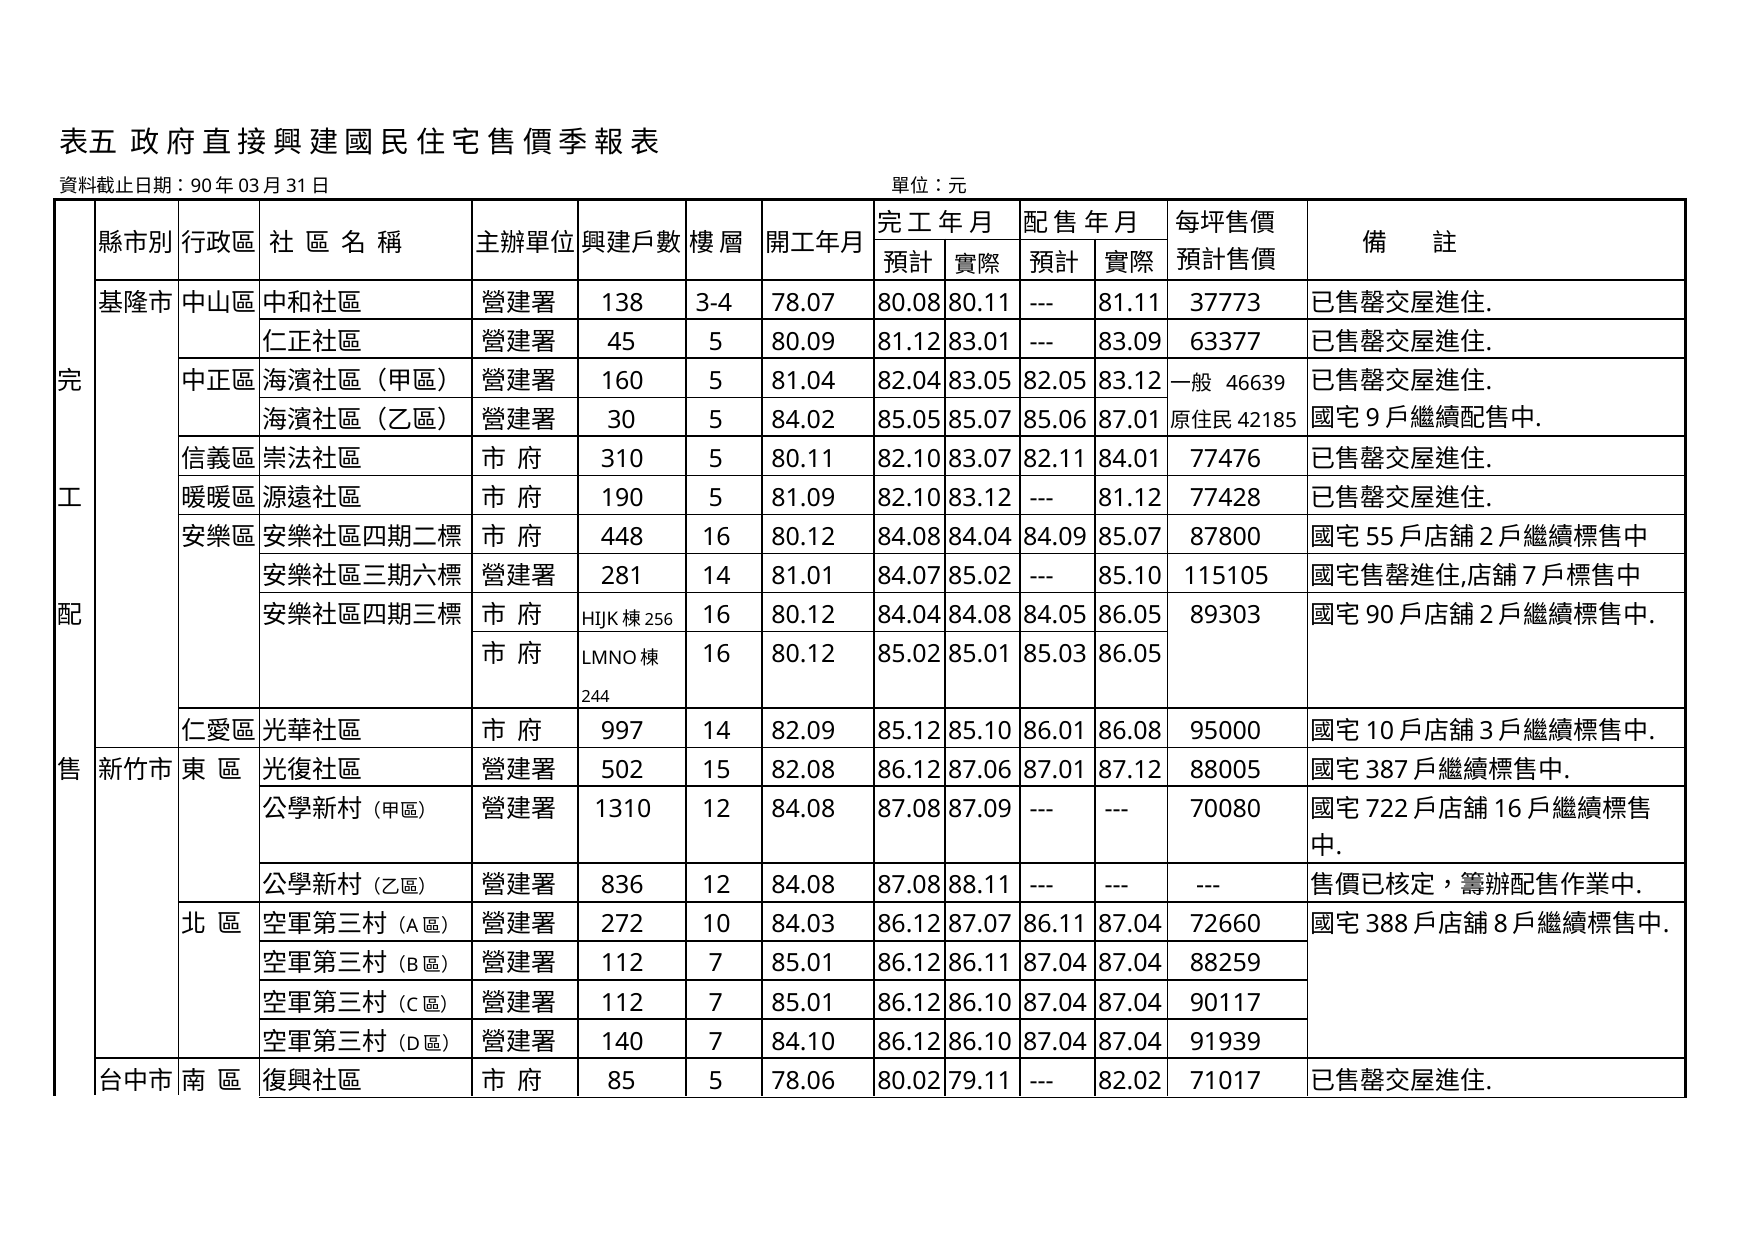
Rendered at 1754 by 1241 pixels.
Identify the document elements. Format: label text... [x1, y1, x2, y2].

table_cell 87.08 [875, 787, 944, 862]
table_cell 海濱社區（乙區） [260, 398, 471, 435]
table_header 興建戶數 [579, 201, 685, 279]
table_cell 80.11 [763, 437, 873, 474]
table_cell 138 [579, 281, 685, 318]
table_cell 國宅90戶店舖2戶繼續標售中. [1308, 593, 1684, 707]
table_cell 81.09 [763, 476, 873, 513]
table_cell 87.04 [1021, 981, 1094, 1018]
table_cell 80.02 [875, 1059, 944, 1096]
table_cell 86.12 [875, 748, 944, 785]
table_header 行政區 [179, 201, 259, 279]
table_cell 82.11 [1021, 437, 1094, 474]
table_cell 12 [687, 864, 761, 901]
table_cell 復興社區 [260, 1059, 471, 1096]
table_cell [56, 1057, 95, 1096]
table_cell 市 府 [473, 437, 577, 474]
table_cell 85.10 [946, 709, 1019, 746]
table_cell 7 [687, 981, 761, 1018]
table_cell 營建署 [473, 554, 577, 592]
table_cell 190 [579, 476, 685, 513]
text 表五 政 府 直 接 興 建 國 民 住 宅 售 價 季 報 表 [59, 118, 1695, 160]
table_cell [56, 396, 94, 435]
table_cell 82.10 [875, 476, 944, 513]
table_cell 79.11 [946, 1059, 1019, 1096]
table_cell 87.04 [1021, 942, 1094, 979]
table_cell 市 府 [473, 1059, 577, 1096]
table_cell 市 府 [473, 709, 577, 746]
table_cell 80.12 [763, 632, 873, 707]
table_cell 海濱社區（甲區） [260, 359, 471, 396]
table_cell 預計 [1021, 240, 1094, 279]
table_cell 工 [56, 475, 94, 513]
table_cell 85.03 [1021, 632, 1094, 707]
table_cell 中正區 [179, 359, 259, 435]
table_cell 502 [579, 748, 685, 785]
table_cell 83.09 [1096, 320, 1167, 357]
table_cell 北 區 [179, 903, 259, 1057]
table_cell 84.04 [946, 515, 1019, 553]
table_cell 光復社區 [260, 748, 471, 785]
table_cell 81.11 [1096, 281, 1167, 318]
table_cell 5 [687, 437, 761, 474]
table_cell 86.01 [1021, 709, 1094, 746]
table_cell LMNO棟244 [579, 632, 685, 707]
table_cell 實際 [1096, 240, 1167, 279]
table_cell 空軍第三村（A區） [260, 903, 471, 940]
table_cell 光華社區 [260, 709, 471, 746]
table_cell 5 [687, 1059, 761, 1096]
table_cell 5 [687, 320, 761, 357]
table_cell 86.11 [946, 942, 1019, 979]
table_cell 77428 [1168, 476, 1307, 513]
table_cell 空軍第三村（C區） [260, 981, 471, 1018]
table_cell 30 [579, 398, 685, 435]
table_cell 85.02 [946, 554, 1019, 592]
table_cell 82.04 [875, 359, 944, 396]
table_header 開工年月 [763, 201, 873, 279]
table_cell 國宅722戶店舖16戶繼續標售中. [1308, 787, 1684, 862]
table_cell 國宅10戶店舖3戶繼續標售中. [1308, 709, 1684, 746]
table_cell 82.05 [1021, 359, 1094, 396]
table_cell 87.01 [1021, 748, 1094, 785]
table_cell 87.01 [1096, 398, 1167, 435]
table_cell 88259 [1168, 942, 1307, 979]
table_cell 85.01 [763, 981, 873, 1018]
table_cell 86.08 [1096, 709, 1167, 746]
table_cell 112 [579, 942, 685, 979]
table_cell 86.11 [1021, 903, 1094, 940]
table_cell 85.01 [946, 632, 1019, 707]
table_cell 售價已核定，籌辦配售作業中. [1308, 864, 1684, 901]
table_cell 空軍第三村（B區） [260, 942, 471, 979]
table_cell 7 [687, 942, 761, 979]
table_header 每坪售價 預計售價 [1168, 201, 1307, 279]
table_cell 國宅388戶店舖8戶繼續標售中. [1308, 903, 1684, 1057]
table_cell [56, 979, 94, 1018]
table_cell 5 [687, 398, 761, 435]
table_cell 營建署 [473, 981, 577, 1018]
table_cell 85.07 [946, 398, 1019, 435]
table_cell 84.03 [763, 903, 873, 940]
table_cell 營建署 [473, 903, 577, 940]
table_header 縣市別 [96, 201, 178, 279]
table_cell 88005 [1168, 748, 1307, 785]
table_cell 82.08 [763, 748, 873, 785]
table_cell --- [1021, 476, 1094, 513]
table_cell 85.02 [875, 632, 944, 707]
table_cell 安樂社區四期三標 [260, 593, 471, 707]
table_cell [96, 396, 178, 435]
table_cell HIJK棟256 [579, 593, 685, 631]
table_cell 營建署 [473, 320, 577, 357]
table_cell 87.08 [875, 864, 944, 901]
table_cell 配 [56, 592, 94, 631]
table_cell 86.05 [1096, 593, 1167, 631]
table_header 社 區 名 稱 [260, 201, 471, 279]
table_cell 10 [687, 903, 761, 940]
table_cell 82.10 [875, 437, 944, 474]
table_cell 中山區 [179, 281, 259, 357]
table_cell 86.12 [875, 903, 944, 940]
table_cell 14 [687, 709, 761, 746]
table_cell --- [1021, 320, 1094, 357]
table_cell 16 [687, 632, 761, 707]
text 資料截止日期：90年03月31日 單位：元 [59, 160, 1695, 198]
table_cell 營建署 [473, 787, 577, 862]
table_cell 87800 [1168, 515, 1307, 553]
table_cell 中和社區 [260, 281, 471, 318]
table_cell 1310 [579, 787, 685, 862]
table_cell 83.12 [946, 476, 1019, 513]
table_cell 87.06 [946, 748, 1019, 785]
table_cell 已售罄交屋進住. [1308, 320, 1684, 357]
table_cell [56, 862, 94, 901]
table_cell 88.11 [946, 864, 1019, 901]
table_cell 營建署 [473, 281, 577, 318]
table_cell 市 府 [473, 515, 577, 553]
table_cell [56, 318, 94, 357]
table_cell 源遠社區 [260, 476, 471, 513]
table_header 樓 層 [687, 201, 761, 279]
table_cell 暖暖區 [179, 476, 259, 513]
table_cell 89303 [1168, 593, 1307, 707]
table_cell [56, 239, 94, 279]
table_cell 87.09 [946, 787, 1019, 862]
table_cell 81.04 [763, 359, 873, 396]
table_cell --- [1021, 554, 1094, 592]
table_cell 140 [579, 1020, 685, 1057]
table_cell 82.02 [1096, 1059, 1167, 1096]
table_cell 87.04 [1021, 1020, 1094, 1057]
table_cell 78.07 [763, 281, 873, 318]
table_cell 84.04 [875, 593, 944, 631]
table_cell 83.01 [946, 320, 1019, 357]
table_cell 86.12 [875, 1020, 944, 1057]
table_cell [56, 940, 94, 979]
table_cell [56, 707, 94, 746]
table_cell 80.12 [763, 593, 873, 631]
table_cell 95000 [1168, 709, 1307, 746]
table_cell 16 [687, 515, 761, 553]
table_cell 12 [687, 787, 761, 862]
table_cell 已售罄交屋進住. [1308, 1059, 1684, 1096]
table_cell 81.12 [1096, 476, 1167, 513]
table_header 完 工 年 月 [875, 201, 1019, 238]
table_cell 83.07 [946, 437, 1019, 474]
table_cell 營建署 [473, 359, 577, 396]
table_cell 國宅55戶店舖2戶繼續標售中 [1308, 515, 1684, 553]
table_cell 80.08 [875, 281, 944, 318]
table_cell 87.12 [1096, 748, 1167, 785]
table_cell 完 [56, 357, 94, 396]
table_cell 45 [579, 320, 685, 357]
table_cell 國宅售罄進住,店舖7戶標售中 [1308, 554, 1684, 592]
table_cell 81.12 [875, 320, 944, 357]
table_cell 80.11 [946, 281, 1019, 318]
table_cell 160 [579, 359, 685, 396]
table_cell 85.07 [1096, 515, 1167, 553]
table_cell 82.09 [763, 709, 873, 746]
table_cell 85.01 [763, 942, 873, 979]
table_cell 3-4 [687, 281, 761, 318]
table_cell 實際 [946, 240, 1019, 279]
table_cell [56, 901, 94, 940]
table_cell 台中市 [95, 1059, 178, 1096]
table_cell 84.08 [875, 515, 944, 553]
table_cell 115105 [1168, 554, 1307, 592]
table_header 配 售 年 月 [1021, 201, 1167, 238]
table_cell 營建署 [473, 1020, 577, 1057]
table_cell 84.05 [1021, 593, 1094, 631]
table_cell 281 [579, 554, 685, 592]
table_cell 公學新村（甲區） [260, 787, 471, 862]
table_cell 已售罄交屋進住. [1308, 281, 1684, 318]
table_cell 81.01 [763, 554, 873, 592]
table_cell --- [1021, 787, 1094, 862]
table_cell 84.09 [1021, 515, 1094, 553]
table_cell [96, 435, 178, 474]
table_cell 一般 46639 原住民 42185 [1168, 359, 1307, 435]
table_cell --- [1096, 864, 1167, 901]
table_cell 已售罄交屋進住. [1308, 476, 1684, 513]
table_cell [96, 514, 178, 553]
table_header [56, 201, 94, 238]
table_cell --- [1168, 864, 1307, 901]
table_cell 85.05 [875, 398, 944, 435]
table_cell 安樂社區三期六標 [260, 554, 471, 592]
table_cell 信義區 [179, 437, 259, 474]
table_cell 安樂社區四期二標 [260, 515, 471, 553]
table_cell 77476 [1168, 437, 1307, 474]
table_cell 南 區 [179, 1059, 259, 1096]
table_cell --- [1021, 281, 1094, 318]
table_cell 崇法社區 [260, 437, 471, 474]
table_cell [96, 553, 178, 592]
table_cell 83.12 [1096, 359, 1167, 396]
table_cell 市 府 [473, 593, 577, 631]
table_cell 86.10 [946, 1020, 1019, 1057]
table_cell 86.05 [1096, 632, 1167, 707]
table_cell 仁正社區 [260, 320, 471, 357]
table_cell 5 [687, 476, 761, 513]
table_cell 272 [579, 903, 685, 940]
table_cell 空軍第三村（D區） [260, 1020, 471, 1057]
table_cell [96, 475, 178, 513]
table_cell 86.10 [946, 981, 1019, 1018]
table_cell 營建署 [473, 864, 577, 901]
table_cell 85 [579, 1059, 685, 1096]
table_cell 72660 [1168, 903, 1307, 940]
table_cell 市 府 [473, 476, 577, 513]
table_cell 997 [579, 709, 685, 746]
table_cell 營建署 [473, 748, 577, 785]
table_cell 84.02 [763, 398, 873, 435]
table_cell 83.05 [946, 359, 1019, 396]
table_cell 80.12 [763, 515, 873, 553]
table_cell [56, 279, 94, 318]
table_header 主辦單位 [473, 201, 577, 279]
table_cell 仁愛區 [179, 709, 259, 746]
table_cell 營建署 [473, 398, 577, 435]
table_cell --- [1021, 864, 1094, 901]
table_cell [56, 435, 94, 474]
table_cell 87.04 [1096, 942, 1167, 979]
table_cell 東 區 [179, 748, 259, 901]
table_cell 15 [687, 748, 761, 785]
table_cell 84.08 [763, 787, 873, 862]
table_cell 預計 [875, 240, 944, 279]
table_cell [96, 357, 178, 396]
table_cell 448 [579, 515, 685, 553]
table_cell 836 [579, 864, 685, 901]
table_cell 85.10 [1096, 554, 1167, 592]
table_cell 71017 [1168, 1059, 1307, 1096]
table_cell 安樂區 [179, 515, 259, 707]
table_cell 86.12 [875, 981, 944, 1018]
table_cell 85.12 [875, 709, 944, 746]
table_cell 90117 [1168, 981, 1307, 1018]
table_cell 84.10 [763, 1020, 873, 1057]
table_cell [96, 592, 178, 631]
table_cell [96, 707, 178, 746]
table_cell 84.08 [763, 864, 873, 901]
table_cell 37773 [1168, 281, 1307, 318]
table_cell --- [1096, 787, 1167, 862]
table_cell 91939 [1168, 1020, 1307, 1057]
table_cell 公學新村（乙區） [260, 864, 471, 901]
table_cell 84.01 [1096, 437, 1167, 474]
table_cell 營建署 [473, 942, 577, 979]
table_cell 已售罄交屋進住. [1308, 437, 1684, 474]
table_cell [56, 631, 94, 707]
table_cell 87.04 [1096, 1020, 1167, 1057]
table_cell --- [1021, 1059, 1094, 1096]
table_cell 基隆市 [96, 281, 178, 318]
table_cell 85.06 [1021, 398, 1094, 435]
table_cell 市 府 [473, 632, 577, 707]
table_cell 87.04 [1096, 903, 1167, 940]
table_cell 7 [687, 1020, 761, 1057]
table_cell 70080 [1168, 787, 1307, 862]
table_cell [56, 553, 94, 592]
table_cell 80.09 [763, 320, 873, 357]
table_cell 84.07 [875, 554, 944, 592]
table_cell 87.04 [1096, 981, 1167, 1018]
table_cell [96, 631, 178, 707]
table_cell 78.06 [763, 1059, 873, 1096]
table_cell 63377 [1168, 320, 1307, 357]
table_cell 14 [687, 554, 761, 592]
table_cell 310 [579, 437, 685, 474]
table_cell [56, 785, 94, 862]
table_cell 112 [579, 981, 685, 1018]
table_cell 國宅387戶繼續標售中. [1308, 748, 1684, 785]
table_cell 5 [687, 359, 761, 396]
table_cell [96, 318, 178, 357]
table_cell 87.07 [946, 903, 1019, 940]
table_header 備 註 [1308, 201, 1684, 279]
table_cell 已售罄交屋進住. 國宅9戶繼續配售中. [1308, 359, 1684, 435]
table_cell [56, 1018, 94, 1057]
table_cell 16 [687, 593, 761, 631]
table_cell 84.08 [946, 593, 1019, 631]
table_cell 售 [56, 746, 94, 785]
table_cell [56, 514, 94, 553]
table_cell 新竹市 [96, 748, 178, 1057]
table_cell 86.12 [875, 942, 944, 979]
